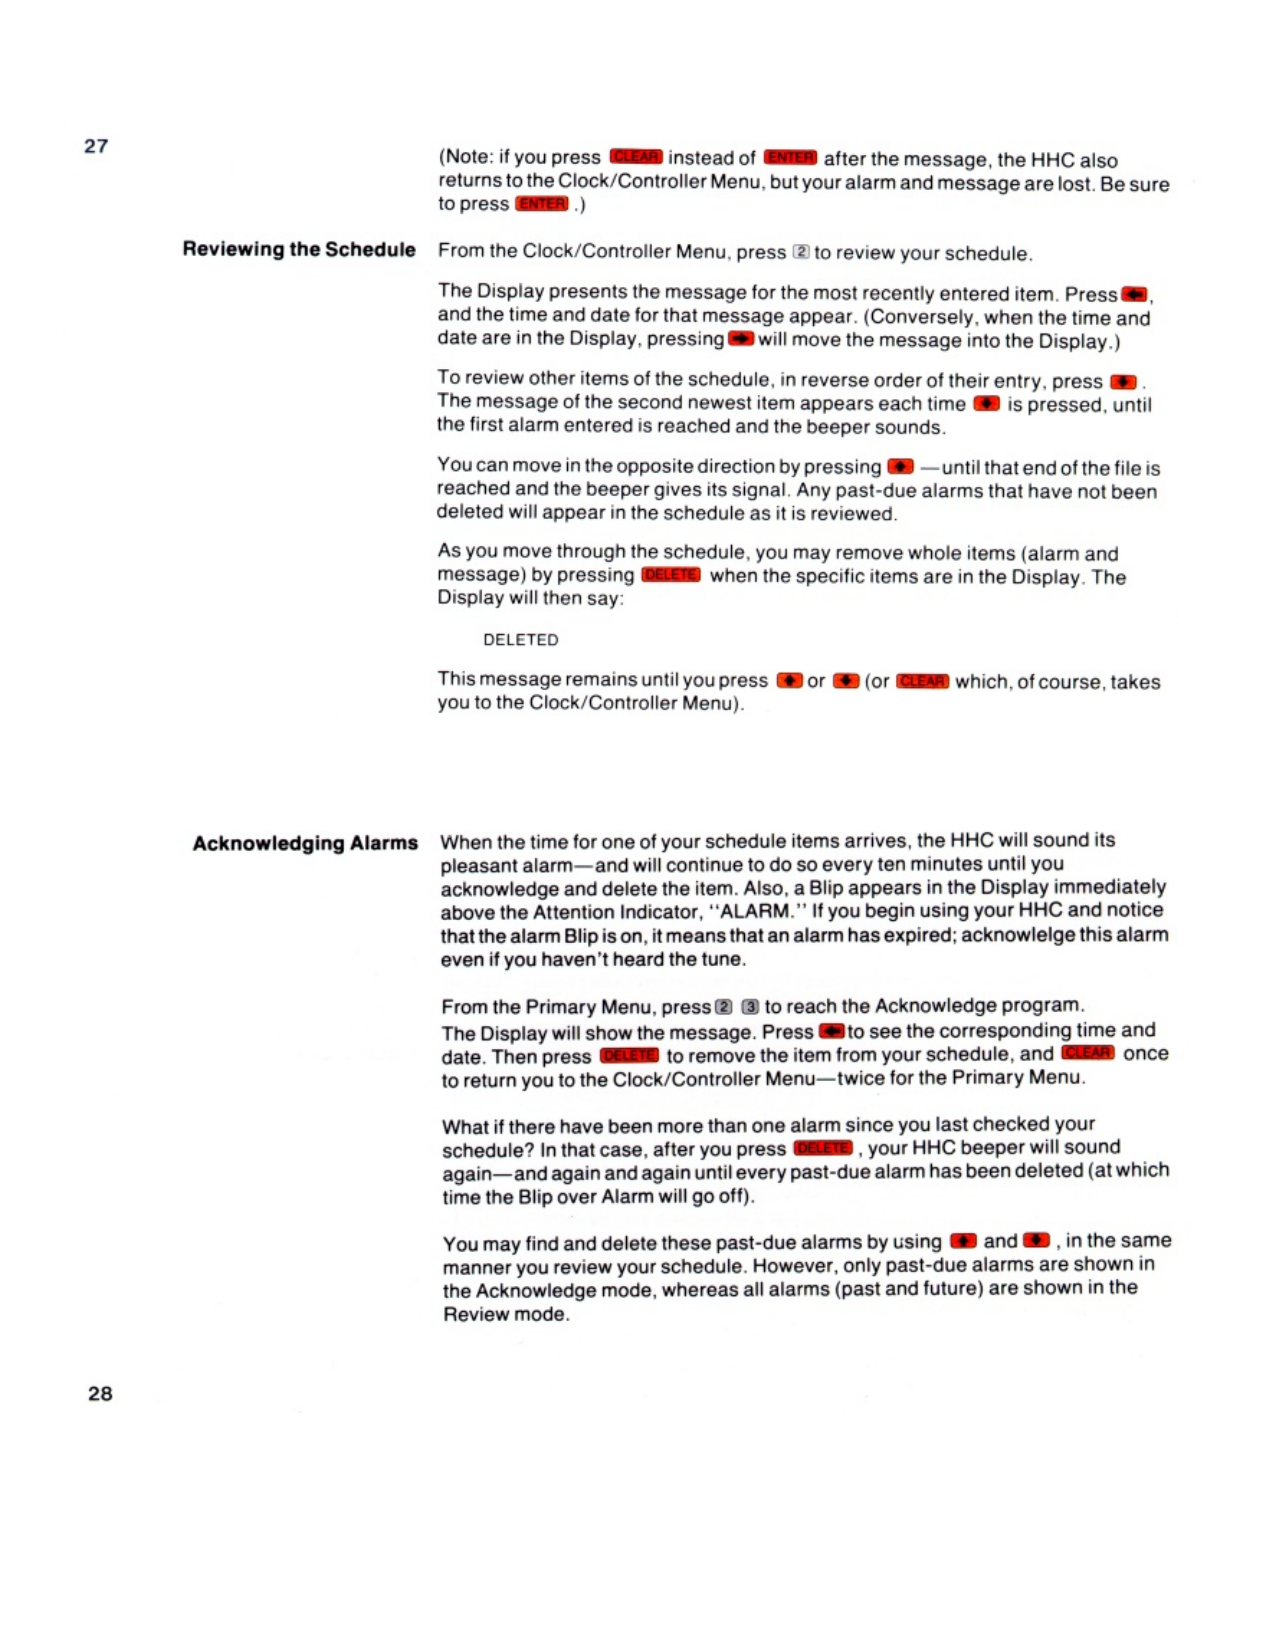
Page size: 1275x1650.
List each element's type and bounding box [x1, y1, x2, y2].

picture [62, 118, 1213, 1413]
